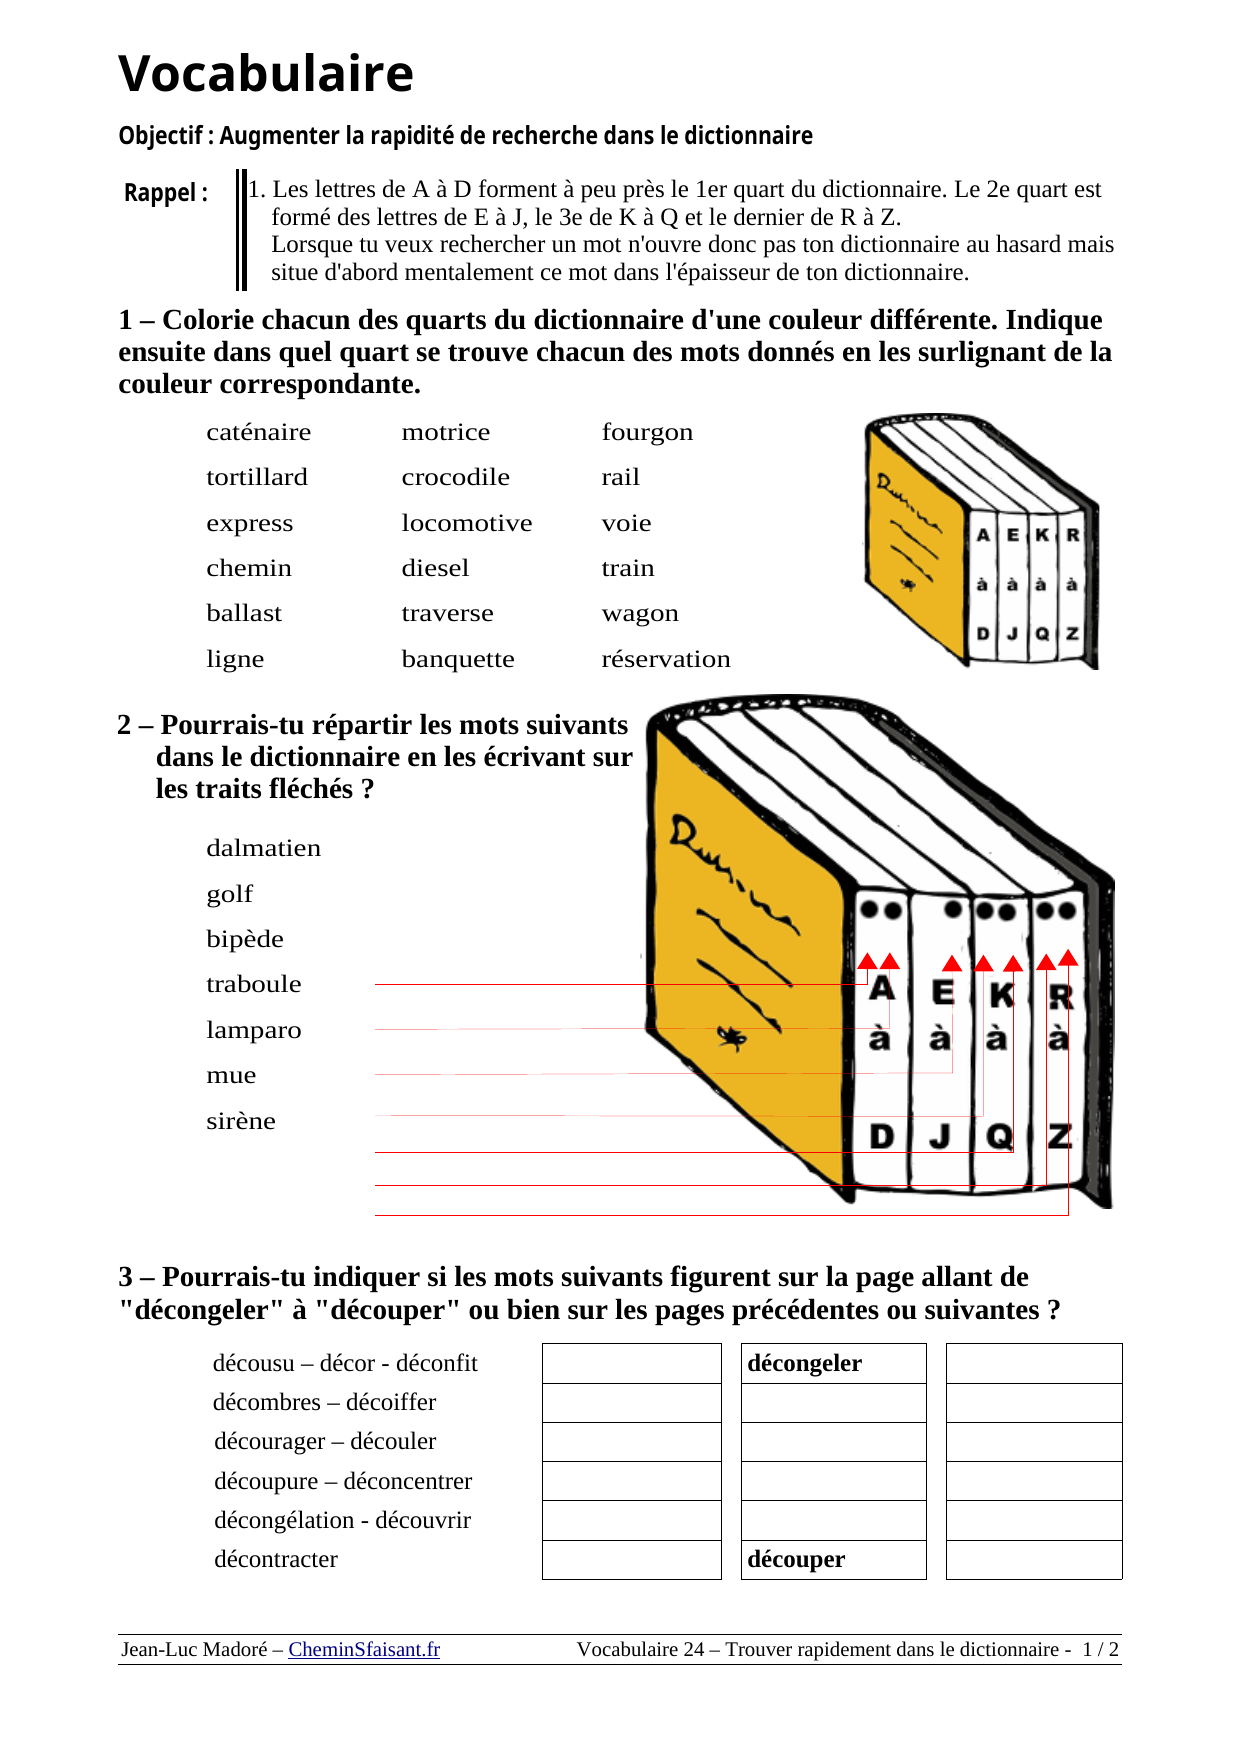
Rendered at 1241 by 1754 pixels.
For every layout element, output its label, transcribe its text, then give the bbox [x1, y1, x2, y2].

text [1100, 509, 1122, 536]
table_cell [543, 1541, 721, 1579]
picture [640, 694, 1115, 1209]
table_cell [742, 1501, 926, 1539]
text golf [206, 880, 640, 907]
text [1100, 463, 1122, 491]
text ligne banquette réservation [206, 645, 1122, 673]
text 3 – Pourrais-tu indiquer si les mots suivants figurent sur la page allant de "décongeler" à "découper" ou bien sur les pages précédentes ou suivantes ? [118, 1261, 1122, 1325]
text sirène [206, 1107, 640, 1134]
table_cell [947, 1423, 1122, 1461]
table_cell [543, 1462, 721, 1500]
text Vocabulaire [118, 37, 1122, 106]
table_header [518, 1343, 542, 1382]
picture [862, 413, 1100, 670]
text [1115, 1016, 1122, 1044]
text mue [206, 1061, 640, 1089]
table_header [722, 1343, 741, 1382]
text ballast traverse wagon [206, 599, 862, 627]
table_cell [742, 1423, 926, 1461]
text lamparo [206, 1016, 640, 1044]
table_cell découpure – déconcentrer [210, 1461, 518, 1500]
text express locomotive voie [206, 509, 862, 536]
table_cell [543, 1501, 721, 1539]
table_cell [947, 1462, 1122, 1500]
table_header décousu – décor - déconfit [210, 1343, 518, 1382]
text 1 – Colorie chacun des quarts du dictionnaire d'une couleur différente. Indique ensuite dans quel quart se trouve chacun des mots donnés en les surlignant de la couleur correspondante. [118, 303, 1122, 400]
text [1115, 1107, 1122, 1134]
table_cell [927, 1500, 946, 1539]
text caténaire motrice fourgon [206, 418, 862, 446]
table_cell [518, 1383, 542, 1422]
text Objectif : Augmenter la rapidité de recherche dans le dictionnaire [118, 117, 1122, 151]
text bipède [206, 925, 640, 953]
text 2 – Pourrais-tu répartir les mots suivants dans le dictionnaire en les écrivant sur les traits fléchés ? [117, 708, 640, 805]
text [1115, 880, 1122, 907]
table_cell décontracter [210, 1540, 518, 1579]
table_cell [722, 1540, 741, 1579]
table_cell décombres – décoiffer [210, 1383, 518, 1422]
text [1100, 418, 1122, 446]
table_cell [742, 1384, 926, 1422]
table_cell [722, 1500, 741, 1539]
table_cell [518, 1422, 542, 1461]
text [1115, 834, 1122, 862]
table_cell [543, 1384, 721, 1422]
table_cell [927, 1383, 946, 1422]
table_cell découper [742, 1541, 926, 1579]
text [1100, 599, 1122, 627]
table_cell [518, 1500, 542, 1539]
table_cell [518, 1461, 542, 1500]
table_header décongeler [742, 1344, 926, 1382]
text traboule [206, 971, 640, 998]
table_header Les lettres de A à D forment à peu près le 1er quart du dictionnaire. Le 2e quart est formé des lettres de E à J, le 3e de K à Q et le dernier de R à Z. Lorsque tu veux rechercher un mot n'ouvre donc pas ton dictionnaire au hasard mais situe d'abord mentalement ce mot dans l'épaisseur de ton dictionnaire. [247, 169, 1122, 291]
table_header [543, 1344, 721, 1382]
table_header Rappel : [118, 169, 236, 291]
table_header [927, 1343, 946, 1382]
table_cell [927, 1422, 946, 1461]
table_cell [722, 1383, 741, 1422]
table_cell [947, 1541, 1122, 1579]
text [1115, 971, 1122, 998]
text chemin diesel train [206, 554, 862, 582]
text [1115, 925, 1122, 953]
text [1115, 1061, 1122, 1089]
table_cell [722, 1461, 741, 1500]
text [1100, 554, 1122, 582]
table_cell [722, 1422, 741, 1461]
table_cell décongélation - découvrir [210, 1500, 518, 1539]
table_cell [742, 1462, 926, 1500]
table_header [947, 1344, 1122, 1382]
table_cell décourager – découler [210, 1422, 518, 1461]
text tortillard crocodile rail [206, 463, 862, 491]
table_cell [543, 1423, 721, 1461]
table_cell [518, 1540, 542, 1579]
table_cell [927, 1540, 946, 1579]
table_cell [927, 1461, 946, 1500]
table_cell [947, 1501, 1122, 1539]
table_cell [947, 1384, 1122, 1422]
text dalmatien [206, 834, 640, 862]
